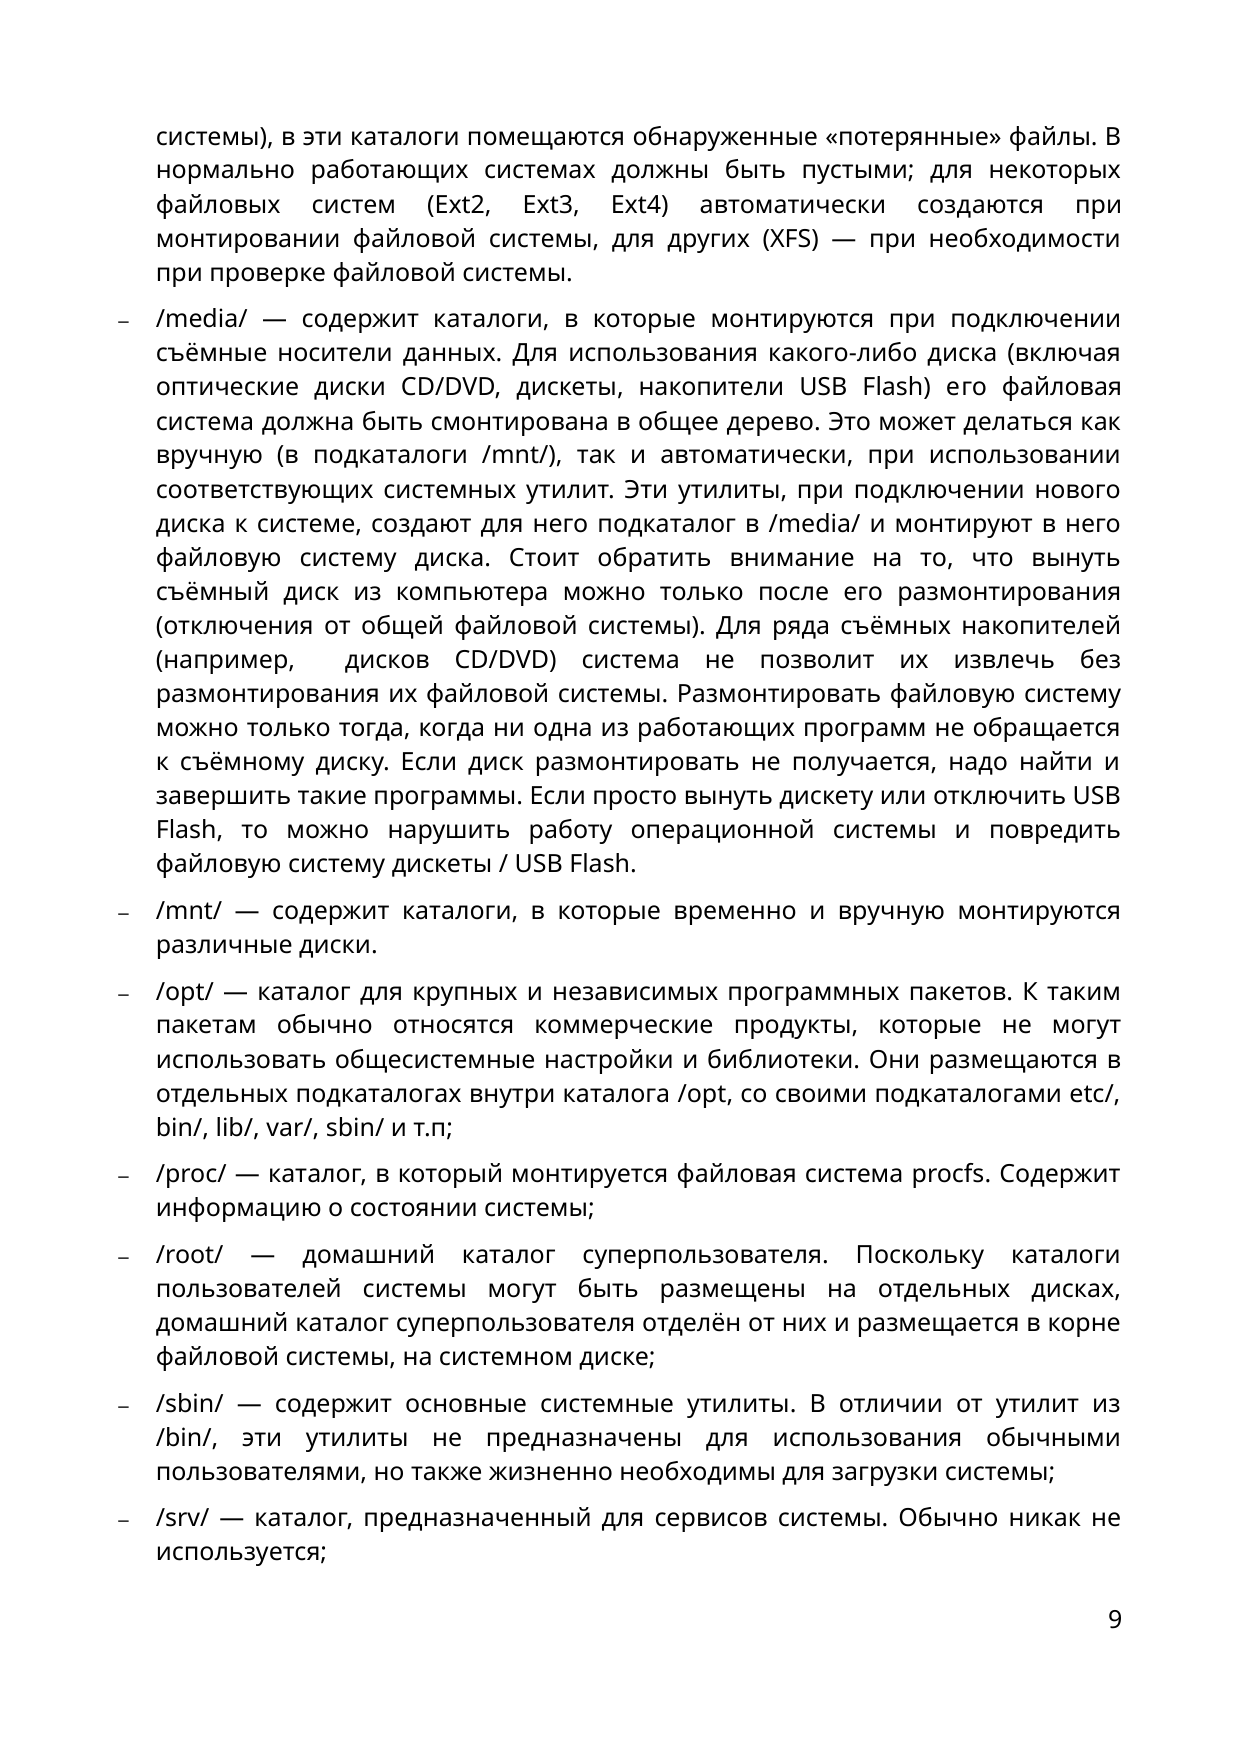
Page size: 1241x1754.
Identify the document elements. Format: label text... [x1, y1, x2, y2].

list /root/ — домашний каталог суперпользователя. Поскольку каталоги пользователей системы могут быть размещены на отдельных дисках, домашний каталог суперпользователя отделён от них и размещается в корне файловой системы, на системном диске; [118, 1237, 1122, 1373]
list системы), в эти каталоги помещаются обнаруженные «потерянные» файлы. В нормально работающих системах должны быть пустыми; для некоторых файловых систем (Ext2, Ext3, Ext4) автоматически создаются при монтировании файловой системы, для других (XFS) — при необходимости при проверке файловой системы. [118, 118, 1122, 288]
list /mnt/ — содержит каталоги, в которые временно и вручную монтируются различные диски. [118, 892, 1122, 961]
list /sbin/ — содержит основные системные утилиты. В отличии от утилит из /bin/, эти утилиты не предназначены для использования обычными пользователями, но также жизненно необходимы для загрузки системы; [118, 1385, 1122, 1487]
list /srv/ — каталог, предназначенный для сервисов системы. Обычно никак не используется; [118, 1500, 1122, 1568]
list /opt/ — каталог для крупных и независимых программных пакетов. К таким пакетам обычно относятся коммерческие продукты, которые не могут использовать общесистемные настройки и библиотеки. Они размещаются в отдельных подкаталогах внутри каталога /opt, со своими подкаталогами etc/, bin/, lib/, var/, sbin/ и т.п; [118, 973, 1122, 1143]
list /media/ — содержит каталоги, в которые монтируются при подключении съёмные носители данных. Для использования какого-либо диска (включая оптические диски CD/DVD, дискеты, накопители USB Flash) его файловая система должна быть смонтирована в общее дерево. Это может делаться как вручную (в подкаталоги /mnt/), так и автоматически, при использовании соответствующих системных утилит. Эти утилиты, при подключении нового диска к системе, создают для него подкаталог в /media/ и монтируют в него файловую систему диска. Стоит обратить внимание на то, что вынуть съёмный диск из компьютера можно только после его размонтирования (отключения от общей файловой системы). Для ряда съёмных накопителей (например, дисков CD/DVD) система не позволит их извлечь без размонтирования их файловой системы. Размонтировать файловую систему можно только тогда, когда ни одна из работающих программ не обращается к съёмному диску. Если диск размонтировать не получается, надо найти и завершить такие программы. Если просто вынуть дискету или отключить USB Flash, то можно нарушить работу операционной системы и повредить файловую систему дискеты / USB Flash. [118, 301, 1122, 880]
list /proc/ — каталог, в который монтируется файловая система procfs. Содержит информацию о состоянии системы; [118, 1156, 1122, 1224]
